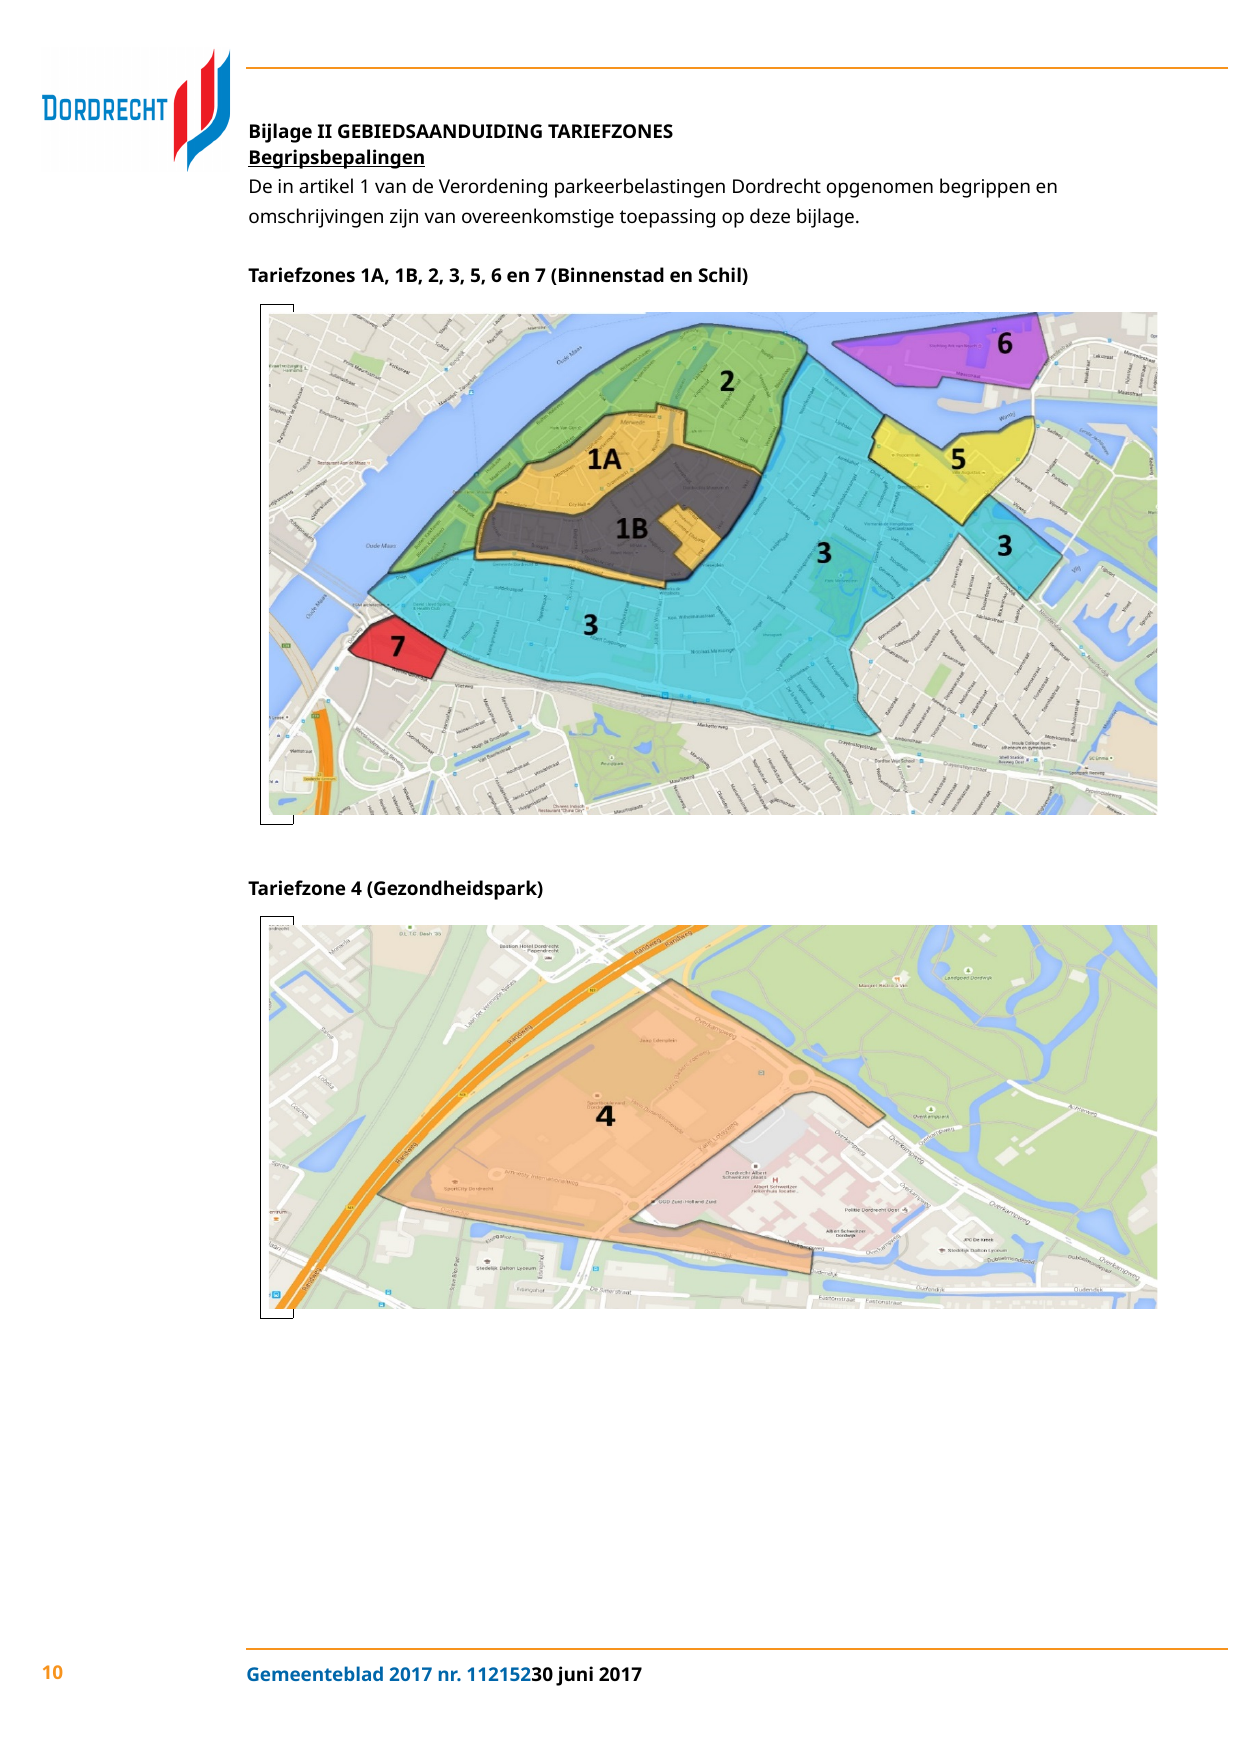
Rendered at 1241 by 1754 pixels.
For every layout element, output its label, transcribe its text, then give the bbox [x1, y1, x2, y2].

text De in artikel 1 van de Verordening parkeerbelastingen Dordrecht opgenomen begrippen en omschrijvingen zijn van overeenkomstige toepassing op deze bijlage. [248, 174, 1152, 229]
text Tariefzones 1A, 1B, 2, 3, 5, 6 en 7 (Binnenstad en Schil) [248, 262, 1152, 288]
picture [41, 47, 231, 172]
text Bijlage II GEBIEDSAANDUIDING TARIEFZONES [248, 116, 1152, 144]
text Tariefzone 4 (Gezondheidspark) [248, 875, 1152, 901]
text Begripsbepalingen [248, 144, 1152, 170]
picture [268, 925, 1158, 1309]
picture [268, 312, 1158, 815]
